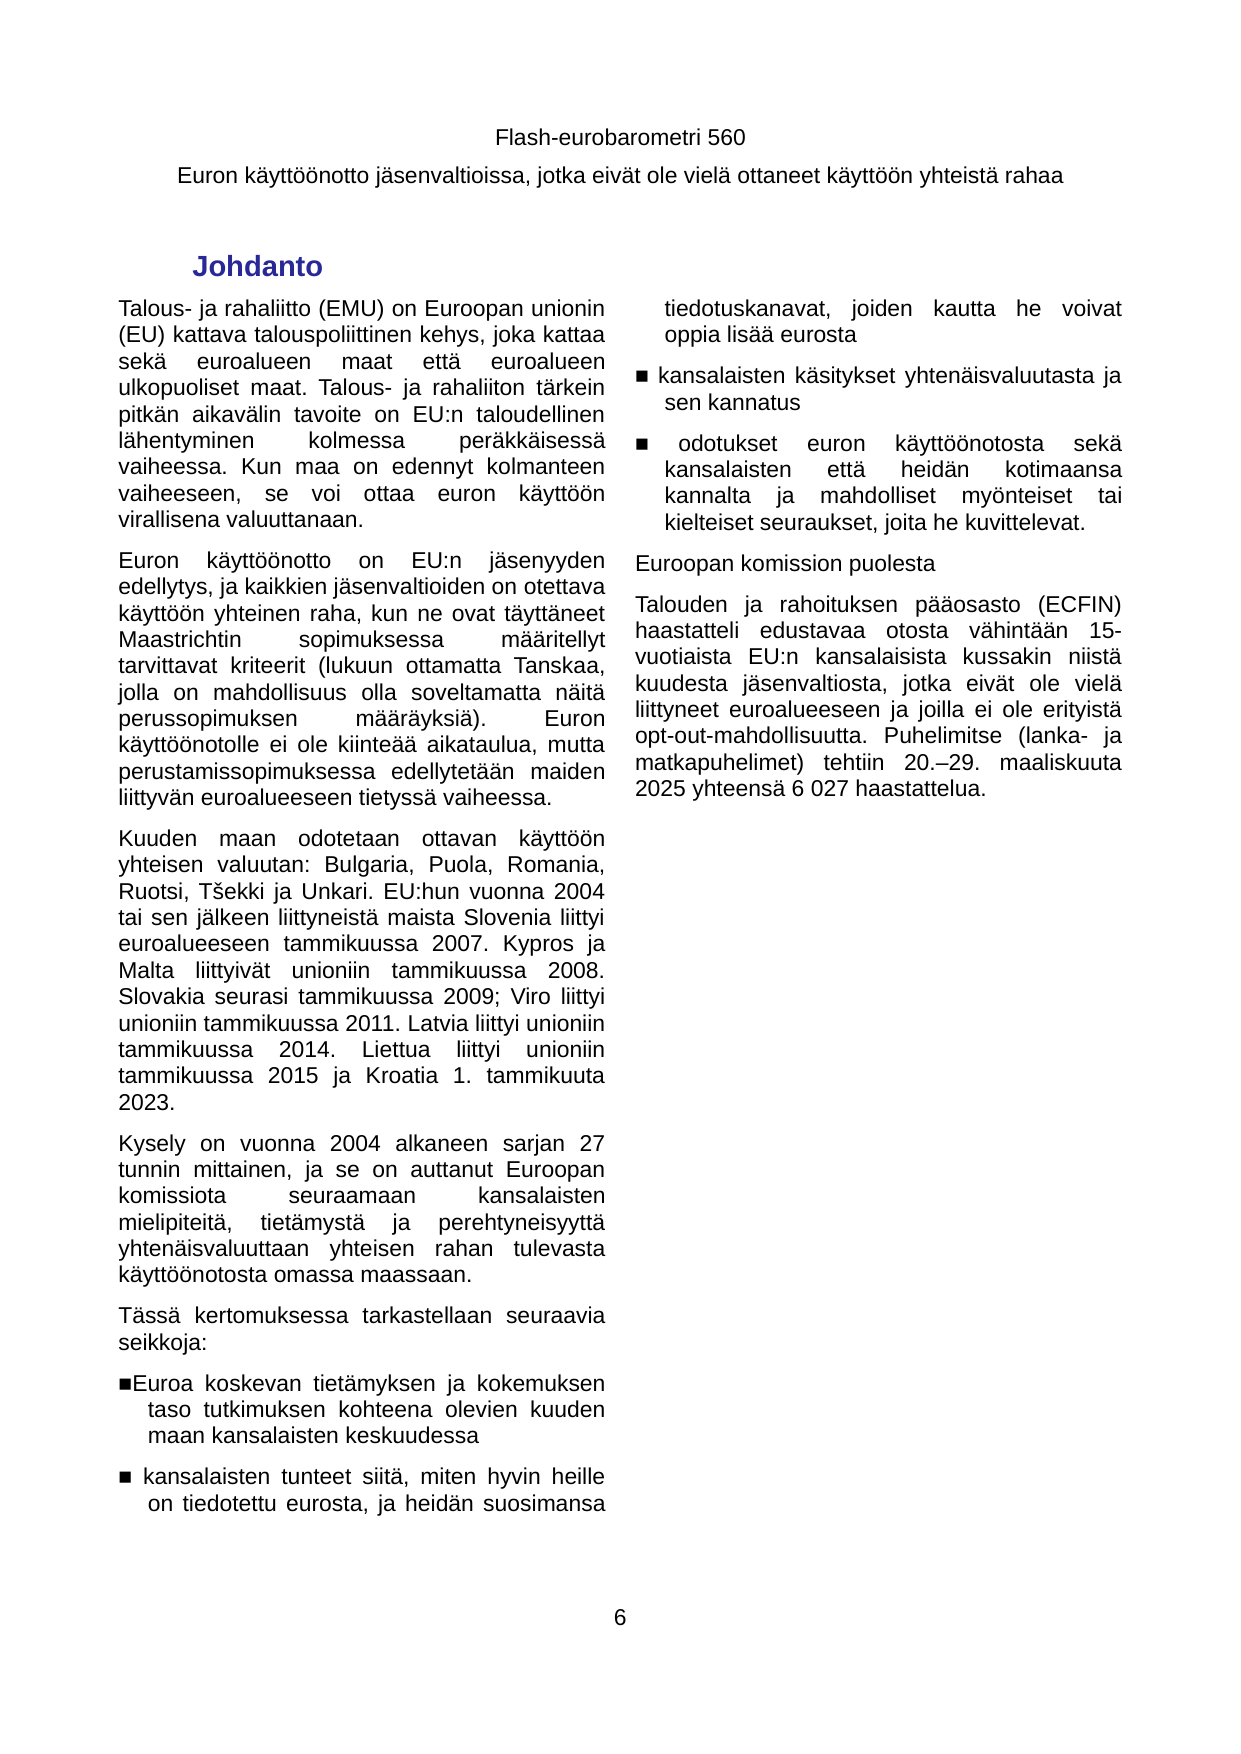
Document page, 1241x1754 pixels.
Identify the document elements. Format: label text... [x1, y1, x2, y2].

text Kuuden maan odotetaan ottavan käyttöön yhteisen valuutan: Bulgaria, Puola, Romania, Ruotsi, Tšekki ja Unkari. EU:hun vuonna 2004 tai sen jälkeen liittyneistä maista Slovenia liittyi euroalueeseen tammikuussa 2007. Kypros ja Malta liittyivät unioniin tammikuussa 2008. Slovakia seurasi tammikuussa 2009; Viro liittyi unioniin tammikuussa 2011. Latvia liittyi unioniin tammikuussa 2014. Liettua liittyi unioniin tammikuussa 2015 ja Kroatia 1. tammikuuta 2023. [118, 825, 605, 1115]
text Talous- ja rahaliitto (EMU) on Euroopan unionin (EU) kattava talouspoliittinen kehys, joka kattaa sekä euroalueen maat että euroalueen ulkopuoliset maat. Talous- ja rahaliiton tärkein pitkän aikavälin tavoite on EU:n taloudellinen lähentyminen kolmessa peräkkäisessä vaiheessa. Kun maa on edennyt kolmanteen vaiheeseen, se voi ottaa euron käyttöön virallisena valuuttanaan. [118, 295, 605, 532]
text Euron käyttöönotto on EU:n jäsenyyden edellytys, ja kaikkien jäsenvaltioiden on otettava käyttöön yhteinen raha, kun ne ovat täyttäneet Maastrichtin sopimuksessa määritellyt tarvittavat kriteerit (lukuun ottamatta Tanskaa, jolla on mahdollisuus olla soveltamatta näitä perussopimuksen määräyksiä). Euron käyttöönotolle ei ole kiinteää aikataulua, mutta perustamissopimuksessa edellytetään maiden liittyvän euroalueeseen tietyssä vaiheessa. [118, 547, 605, 810]
text tiedotuskanavat, joiden kautta he voivat oppia lisää eurosta [635, 295, 1122, 348]
text ■ kansalaisten tunteet siitä, miten hyvin heille on tiedotettu eurosta, ja heidän suosimansa [118, 1463, 605, 1516]
text ■Euroa koskevan tietämyksen ja kokemuksen taso tutkimuksen kohteena olevien kuuden maan kansalaisten keskuudessa [118, 1369, 605, 1448]
text Kysely on vuonna 2004 alkaneen sarjan 27 tunnin mittainen, ja se on auttanut Euroopan komissiota seuraamaan kansalaisten mielipiteitä, tietämystä ja perehtyneisyyttä yhtenäisvaluuttaan yhteisen rahan tulevasta käyttöönotosta omassa maassaan. [118, 1129, 605, 1288]
text Euroopan komission puolesta [635, 550, 1122, 576]
text ■ kansalaisten käsitykset yhtenäisvaluutasta ja sen kannatus [635, 362, 1122, 415]
subtitle Johdanto [118, 249, 1122, 283]
text Tässä kertomuksessa tarkastellaan seuraavia seikkoja: [118, 1302, 605, 1355]
text ■ odotukset euron käyttöönotosta sekä kansalaisten että heidän kotimaansa kannalta ja mahdolliset myönteiset tai kielteiset seuraukset, joita he kuvittelevat. [635, 430, 1122, 535]
text Talouden ja rahoituksen pääosasto (ECFIN) haastatteli edustavaa otosta vähintään 15-vuotiaista EU:n kansalaisista kussakin niistä kuudesta jäsenvaltiosta, jotka eivät ole vielä liittyneet euroalueeseen ja joilla ei ole erityistä opt-out-mahdollisuutta. Puhelimitse (lanka- ja matkapuhelimet) tehtiin 20.–29. maaliskuuta 2025 yhteensä 6 027 haastattelua. [635, 591, 1122, 801]
